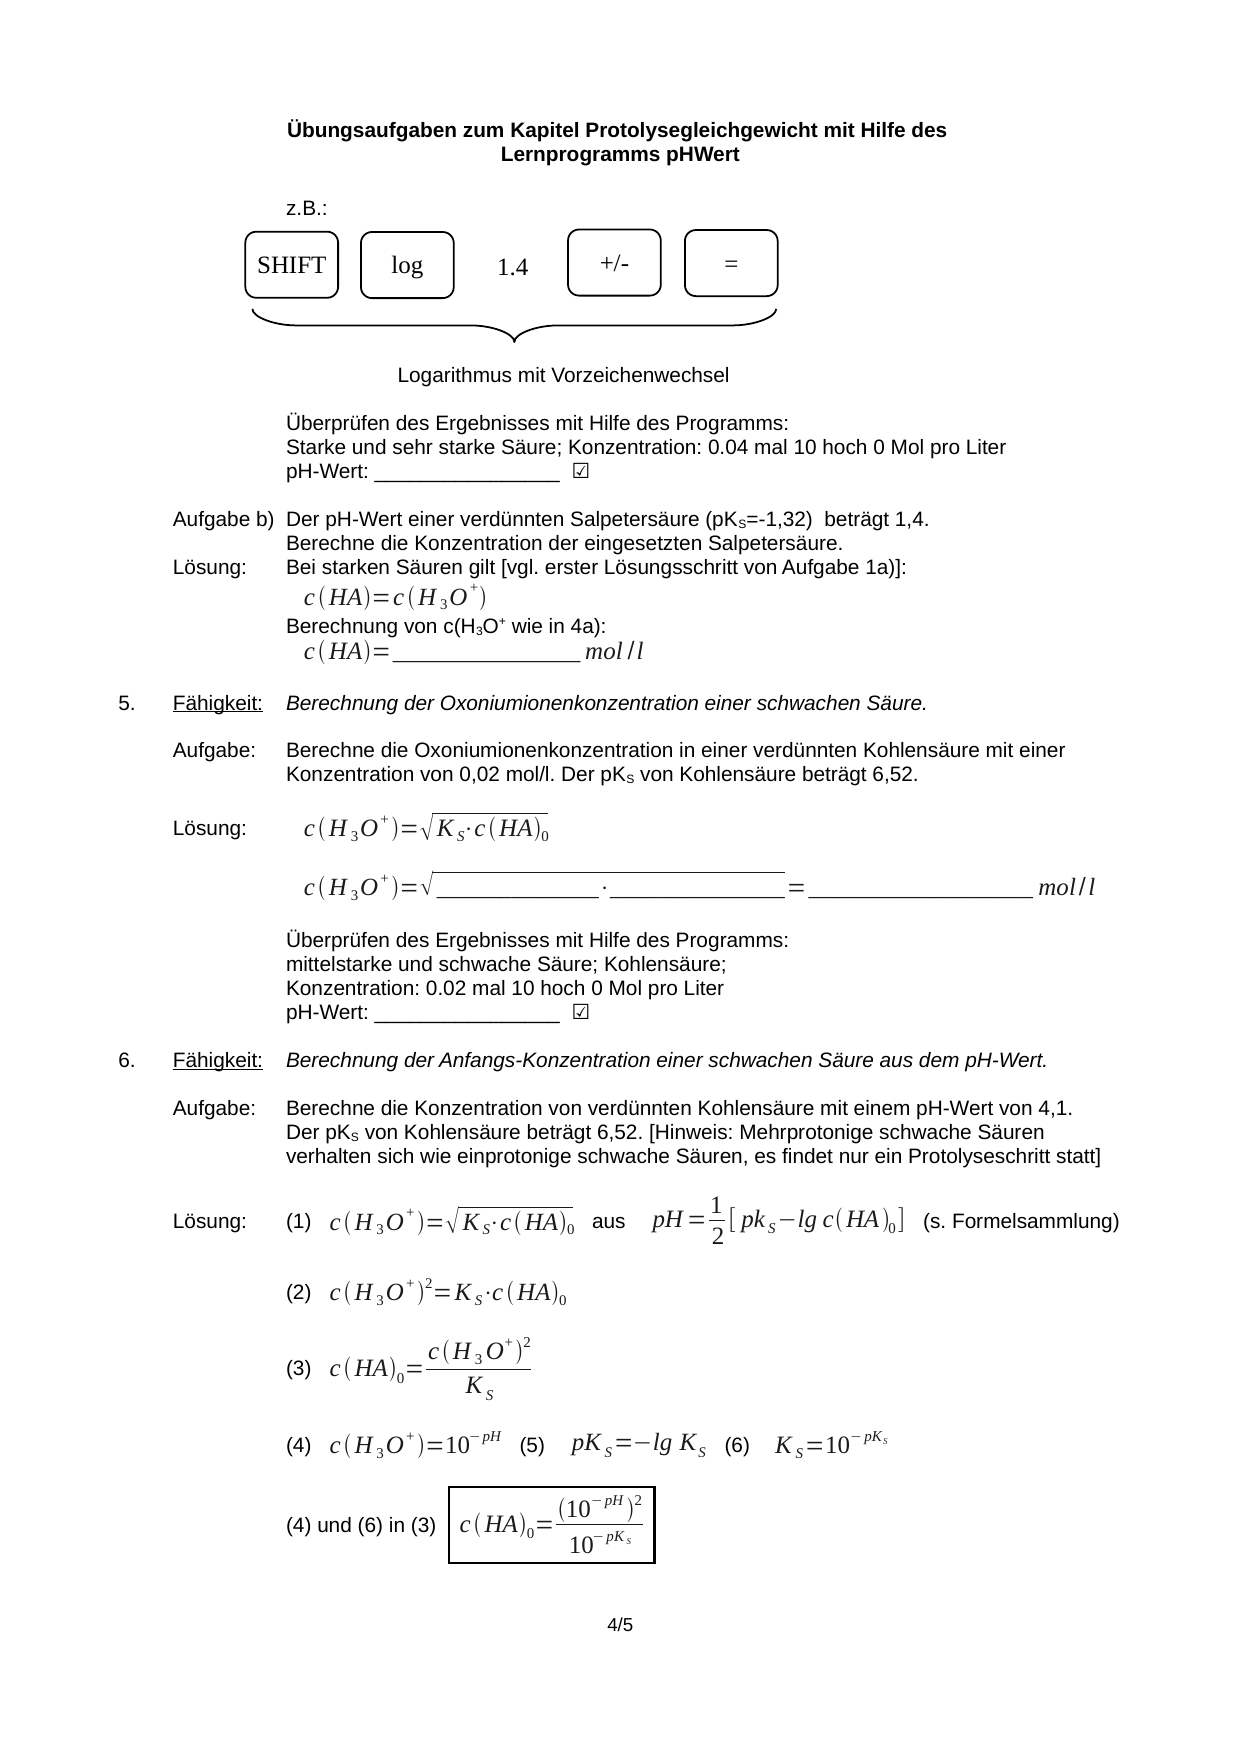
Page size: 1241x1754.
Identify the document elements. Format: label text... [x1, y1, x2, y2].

text z.B.: [118, 196, 1122, 219]
text 6. Fähigkeit: Berechnung der Anfangs-Konzentration einer schwachen Säure aus dem pH-Wert. [118, 1048, 1122, 1072]
text Berechne die Konzentration der eingesetzten Salpetersäure. [118, 531, 1122, 555]
text Aufgabe b) Der pH-Wert einer verdünnten Salpetersäure (pKS=-1,32) beträgt 1,4. [118, 507, 1122, 531]
text Der pKS von Kohlensäure beträgt 6,52. [Hinweis: Mehrprotonige schwache Säuren verhalten sich wie einprotonige schwache Säuren, es findet nur ein Protolyseschritt statt] [118, 1119, 1122, 1167]
text pH-Wert: ________________ ☑ [118, 459, 1122, 483]
text 5. Fähigkeit: Berechnung der Oxoniumionenkonzentration einer schwachen Säure. [118, 690, 1122, 714]
text (4) und (6) in (3) [656, 1486, 1122, 1564]
text mittelstarke und schwache Säure; Kohlensäure; [118, 952, 1122, 976]
text Überprüfen des Ergebnisses mit Hilfe des Programms: [118, 928, 1122, 952]
text Überprüfen des Ergebnisses mit Hilfe des Programms: [118, 411, 1122, 435]
text (4) und (6) in (3) [118, 1486, 448, 1564]
text Lösung: [118, 810, 1122, 845]
text Logarithmus mit Vorzeichenwechsel [118, 363, 1122, 387]
text Aufgabe: Berechne die Oxoniumionenkonzentration in einer verdünnten Kohlensäure mit einer Konzentration von 0,02 mol/l. Der pKS von Kohlensäure beträgt 6,52. [118, 738, 1122, 786]
text Konzentration: 0.02 mal 10 hoch 0 Mol pro Liter [118, 976, 1122, 1000]
text pH-Wert: ________________ ☑ [118, 1000, 1122, 1024]
text (4) und (6) in (3) [450, 1488, 653, 1562]
text Starke und sehr starke Säure; Konzentration: 0.04 mal 10 hoch 0 Mol pro Liter [118, 435, 1122, 459]
text (4)(5) (6) [118, 1427, 1122, 1462]
text (3) [118, 1333, 1122, 1403]
text (2) [118, 1274, 1122, 1309]
text Aufgabe: Berechne die Konzentration von verdünnten Kohlensäure mit einem pH-Wert von 4,1. [118, 1096, 1122, 1119]
text Berechnung von c(H3O+ wie in 4a): [118, 614, 1122, 638]
text Lösung: (1)aus (s. Formelsammlung) [118, 1191, 1122, 1250]
text Lösung: Bei starken Säuren gilt [vgl. erster Lösungsschritt von Aufgabe 1a)]: [118, 555, 1122, 579]
